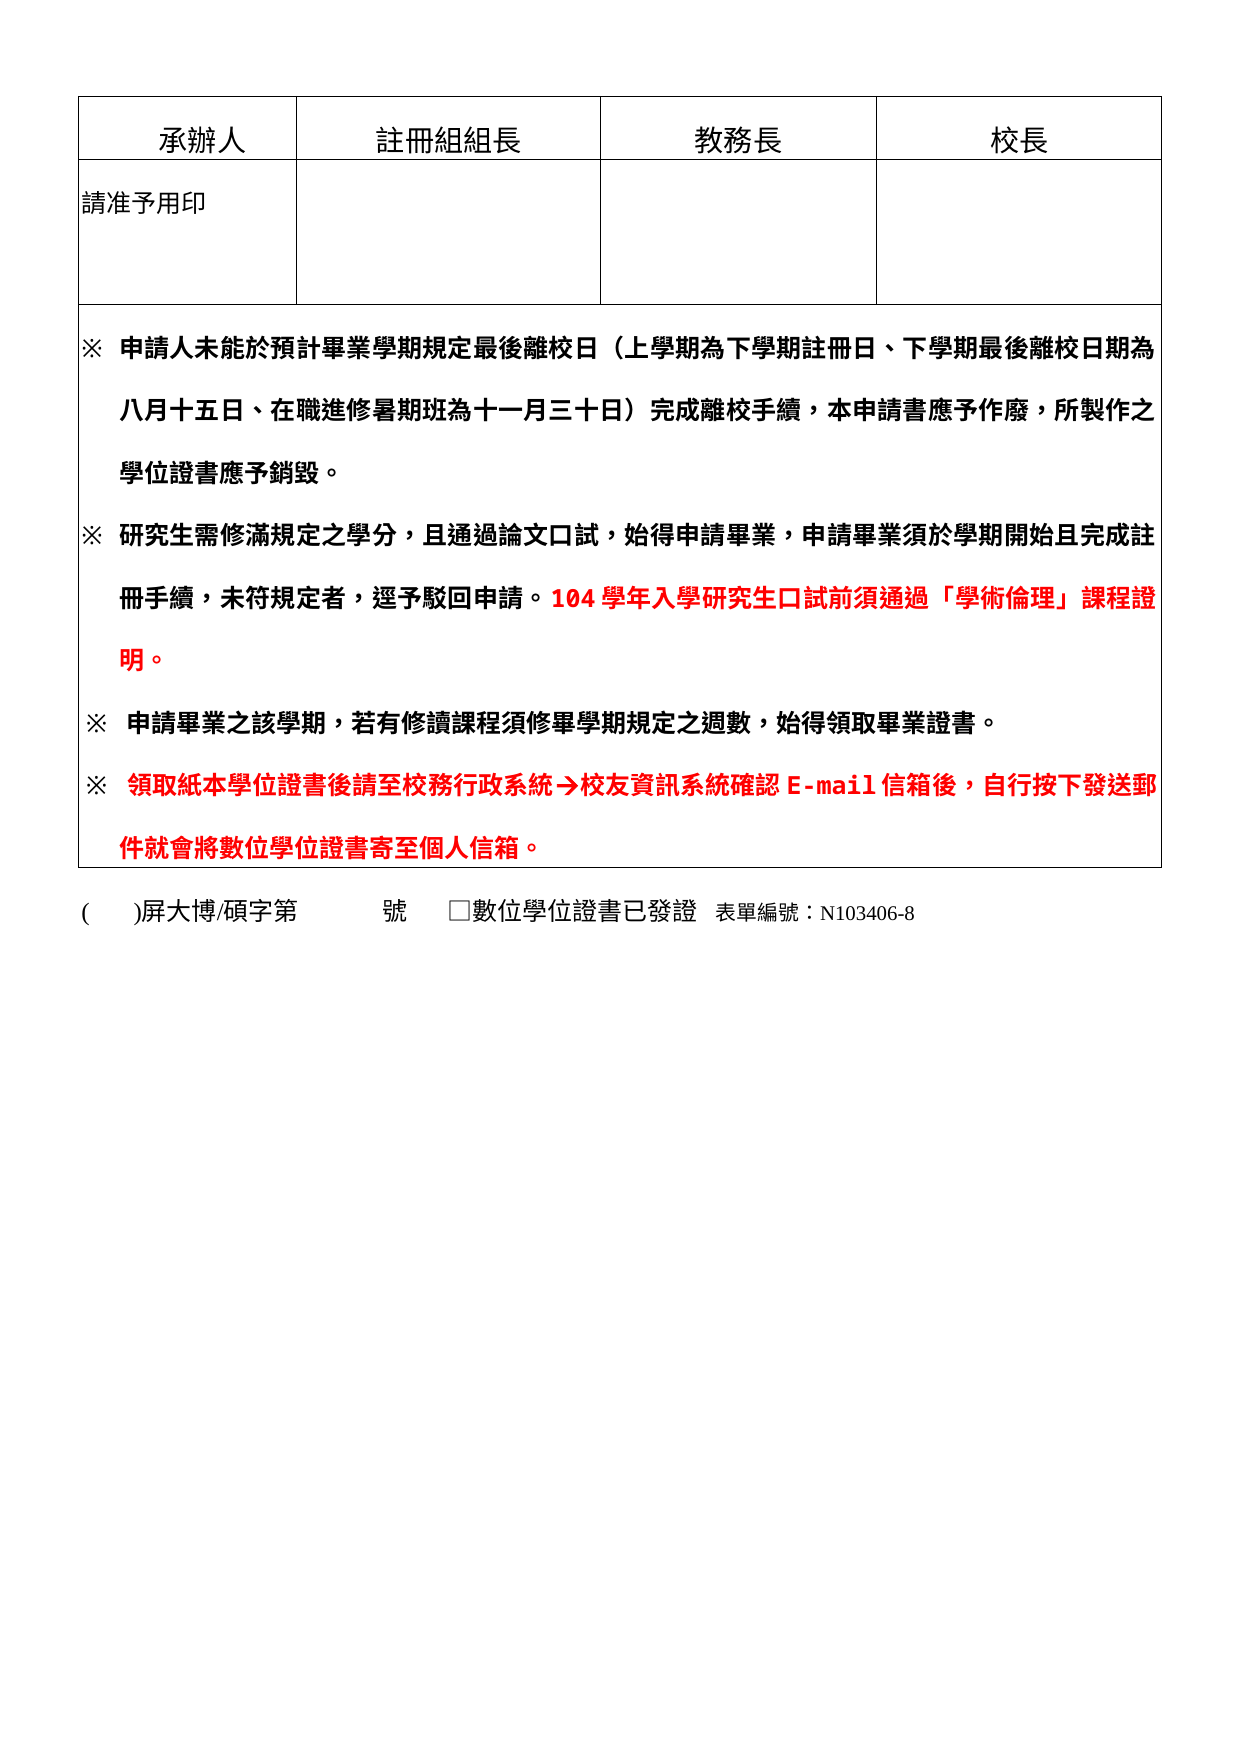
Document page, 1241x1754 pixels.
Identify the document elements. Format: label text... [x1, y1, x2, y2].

table_cell [601, 160, 876, 304]
table_cell [297, 160, 600, 304]
table_cell 承辦人 [79, 97, 296, 159]
text ( )屏大博/碩字第 號 □數位學位證書已發證 表單編號：N103406-8 [75, 868, 1165, 931]
table_cell 教務長 [601, 97, 876, 159]
table_cell 申請人未能於預計畢業學期規定最後離校日（上學期為下學期註冊日、下學期最後離校日期為八月十五日、在職進修暑期班為十一月三十日）完成離校手續，本申請書應予作廢，所製作之學位證書應予銷毀。 研究生需修滿規定之學分，且通過論文口試，始得申請畢業，申請畢業須於學期開始且完成註冊手續，未符規定者，逕予駁回申請。104學年入學研究生口試前須通過「學術倫理」課程證明。 ※ 申請畢業之該學期，若有修讀課程須修畢學期規定之週數，始得領取畢業證書。 ※ 領取紙本學位證書後請至校務行政系統校友資訊系統確認E-mail信箱後，自行按下發送郵件就會將數位學位證書寄至個人信箱。 [79, 305, 1161, 867]
table_cell 校長 [877, 97, 1161, 159]
table_cell 請准予用印 [79, 160, 296, 304]
table_cell 註冊組組長 [297, 97, 600, 159]
table_cell [877, 160, 1161, 304]
